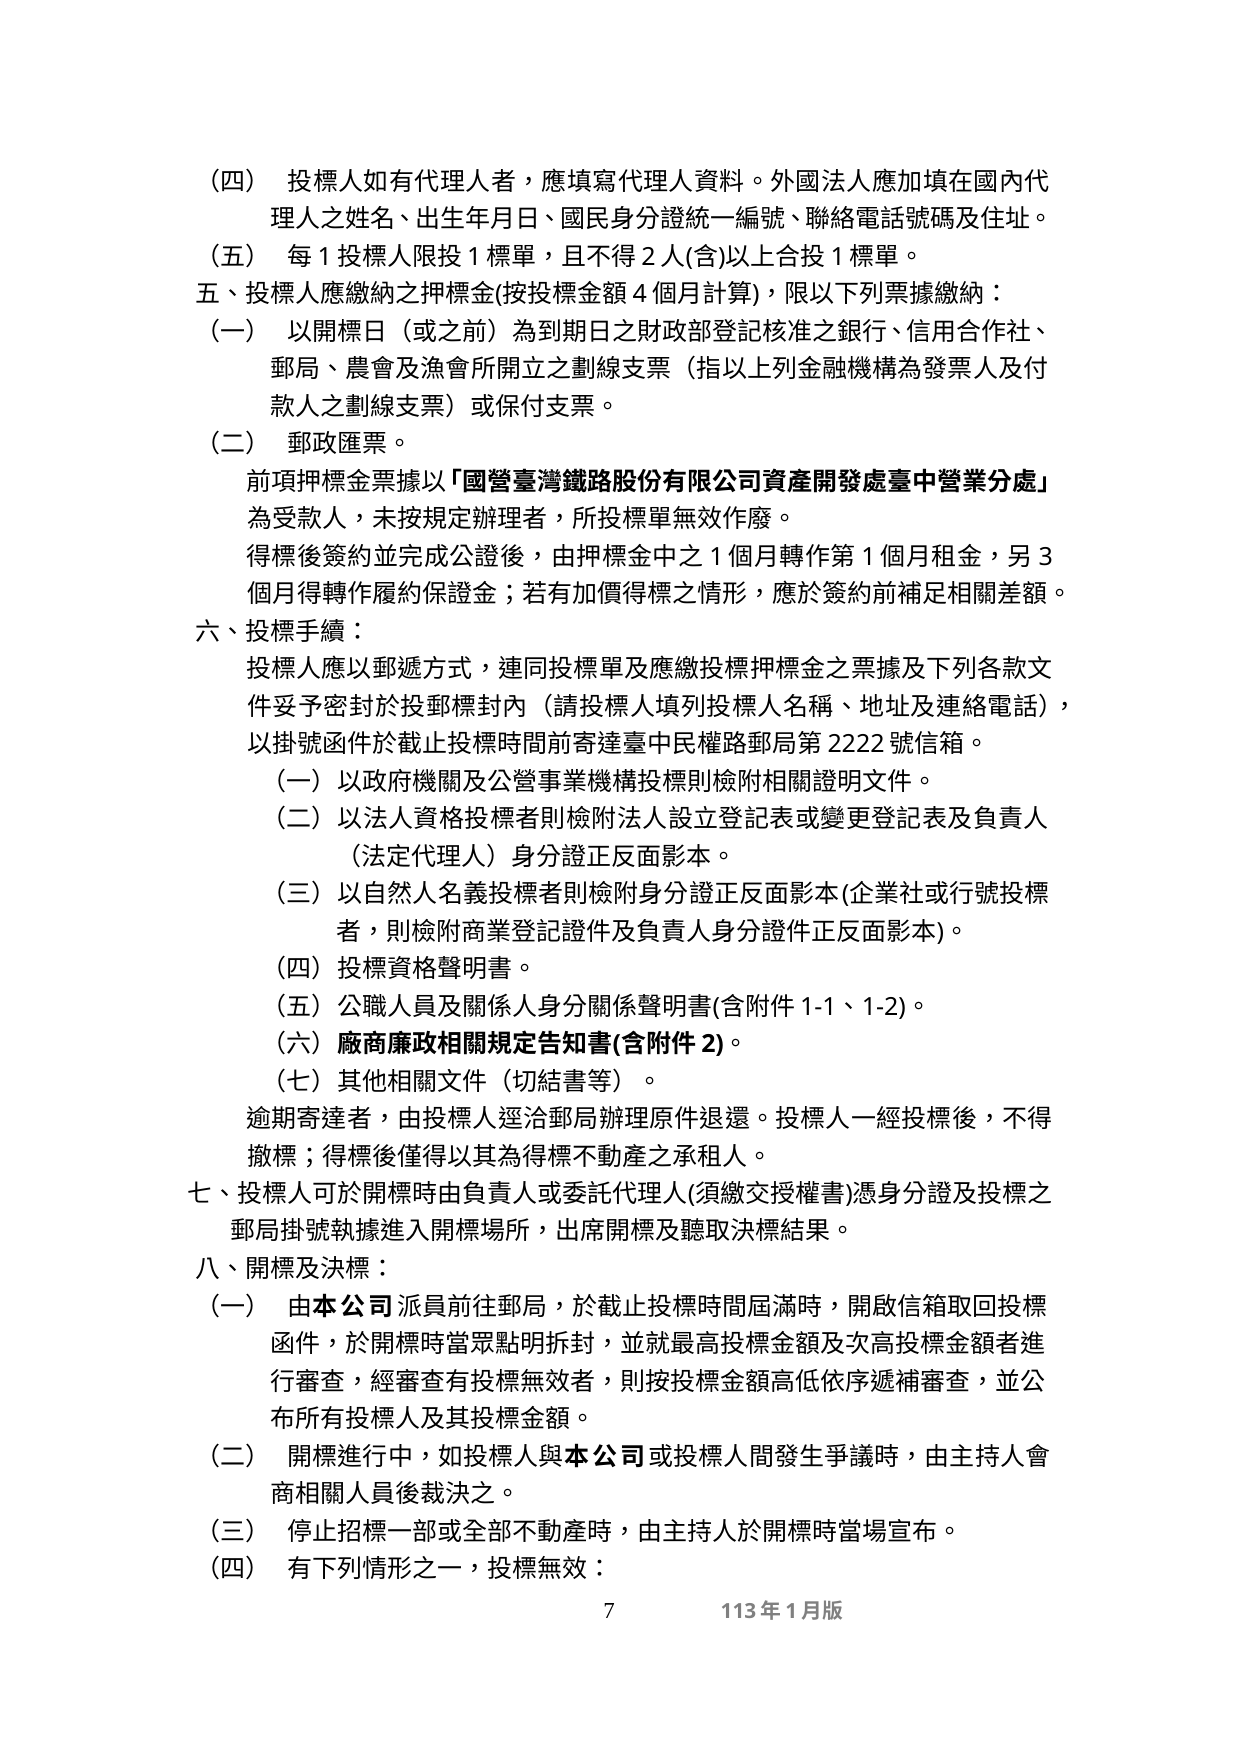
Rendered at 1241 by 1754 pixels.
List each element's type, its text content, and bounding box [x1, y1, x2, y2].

text 前項押標金票據以「國營臺灣鐵路股份有限公司資產開發處臺中營業分處」為受款人，未按規定辦理者，所投標單無效作廢。 [246, 460, 1053, 535]
list 有下列情形之一，投標無效： [195, 1547, 1051, 1585]
text 七、投標人可於開標時由負責人或委託代理人(須繳交授權書)憑身分證及投標之郵局掛號執據進入開標場所，出席開標及聽取決標結果。 [187, 1172, 1053, 1247]
list 停止招標一部或全部不動產時，由主持人於開標時當場宣布。 [195, 1510, 1051, 1547]
list 每1投標人限投1標單，且不得2人(含)以上合投1標單。 [195, 235, 1051, 272]
list 公職人員及關係人身分關係聲明書(含附件1-1、1-2)。 [261, 985, 1051, 1022]
list 開標進行中，如投標人與本公司或投標人間發生爭議時，由主持人會商相關人員後裁決之。 [195, 1435, 1051, 1510]
list 廠商廉政相關規定告知書(含附件2)。 [261, 1022, 1051, 1060]
list 郵政匯票。 [195, 422, 1051, 460]
text 投標人應以郵遞方式，連同投標單及應繳投標押標金之票據及下列各款文件妥予密封於投郵標封內（請投標人填列投標人名稱、地址及連絡電話），以掛號函件於截止投標時間前寄達臺中民權路郵局第2222號信箱。 [246, 647, 1053, 760]
text 得標後簽約並完成公證後，由押標金中之1個月轉作第1個月租金，另3個月得轉作履約保證金；若有加價得標之情形，應於簽約前補足相關差額。 [246, 535, 1053, 610]
text 逾期寄達者，由投標人逕洽郵局辦理原件退還。投標人一經投標後，不得撤標；得標後僅得以其為得標不動產之承租人。 [246, 1097, 1053, 1172]
text 八、開標及決標： [195, 1247, 1053, 1285]
list 以開標日（或之前）為到期日之財政部登記核准之銀行、信用合作社、郵局、農會及漁會所開立之劃線支票（指以上列金融機構為發票人及付款人之劃線支票）或保付支票。 [195, 310, 1051, 422]
list 由本公司派員前往郵局，於截止投標時間屆滿時，開啟信箱取回投標函件，於開標時當眾點明拆封，並就最高投標金額及次高投標金額者進行審查，經審查有投標無效者，則按投標金額高低依序遞補審查，並公布所有投標人及其投標金額。 [195, 1285, 1051, 1435]
list 以法人資格投標者則檢附法人設立登記表或變更登記表及負責人（法定代理人）身分證正反面影本。 [261, 797, 1051, 872]
list 以政府機關及公營事業機構投標則檢附相關證明文件。 [261, 760, 1051, 797]
text 六、投標手續： [195, 610, 1053, 647]
list 投標資格聲明書。 [261, 947, 1051, 985]
list 以自然人名義投標者則檢附身分證正反面影本(企業社或行號投標者，則檢附商業登記證件及負責人身分證件正反面影本)。 [261, 872, 1051, 947]
list 其他相關文件（切結書等）。 [261, 1060, 1051, 1097]
list 投標人如有代理人者，應填寫代理人資料。外國法人應加填在國內代理人之姓名、出生年月日、國民身分證統一編號、聯絡電話號碼及住址。 [195, 160, 1051, 235]
text 五、投標人應繳納之押標金(按投標金額4個月計算)，限以下列票據繳納： [195, 272, 1053, 310]
